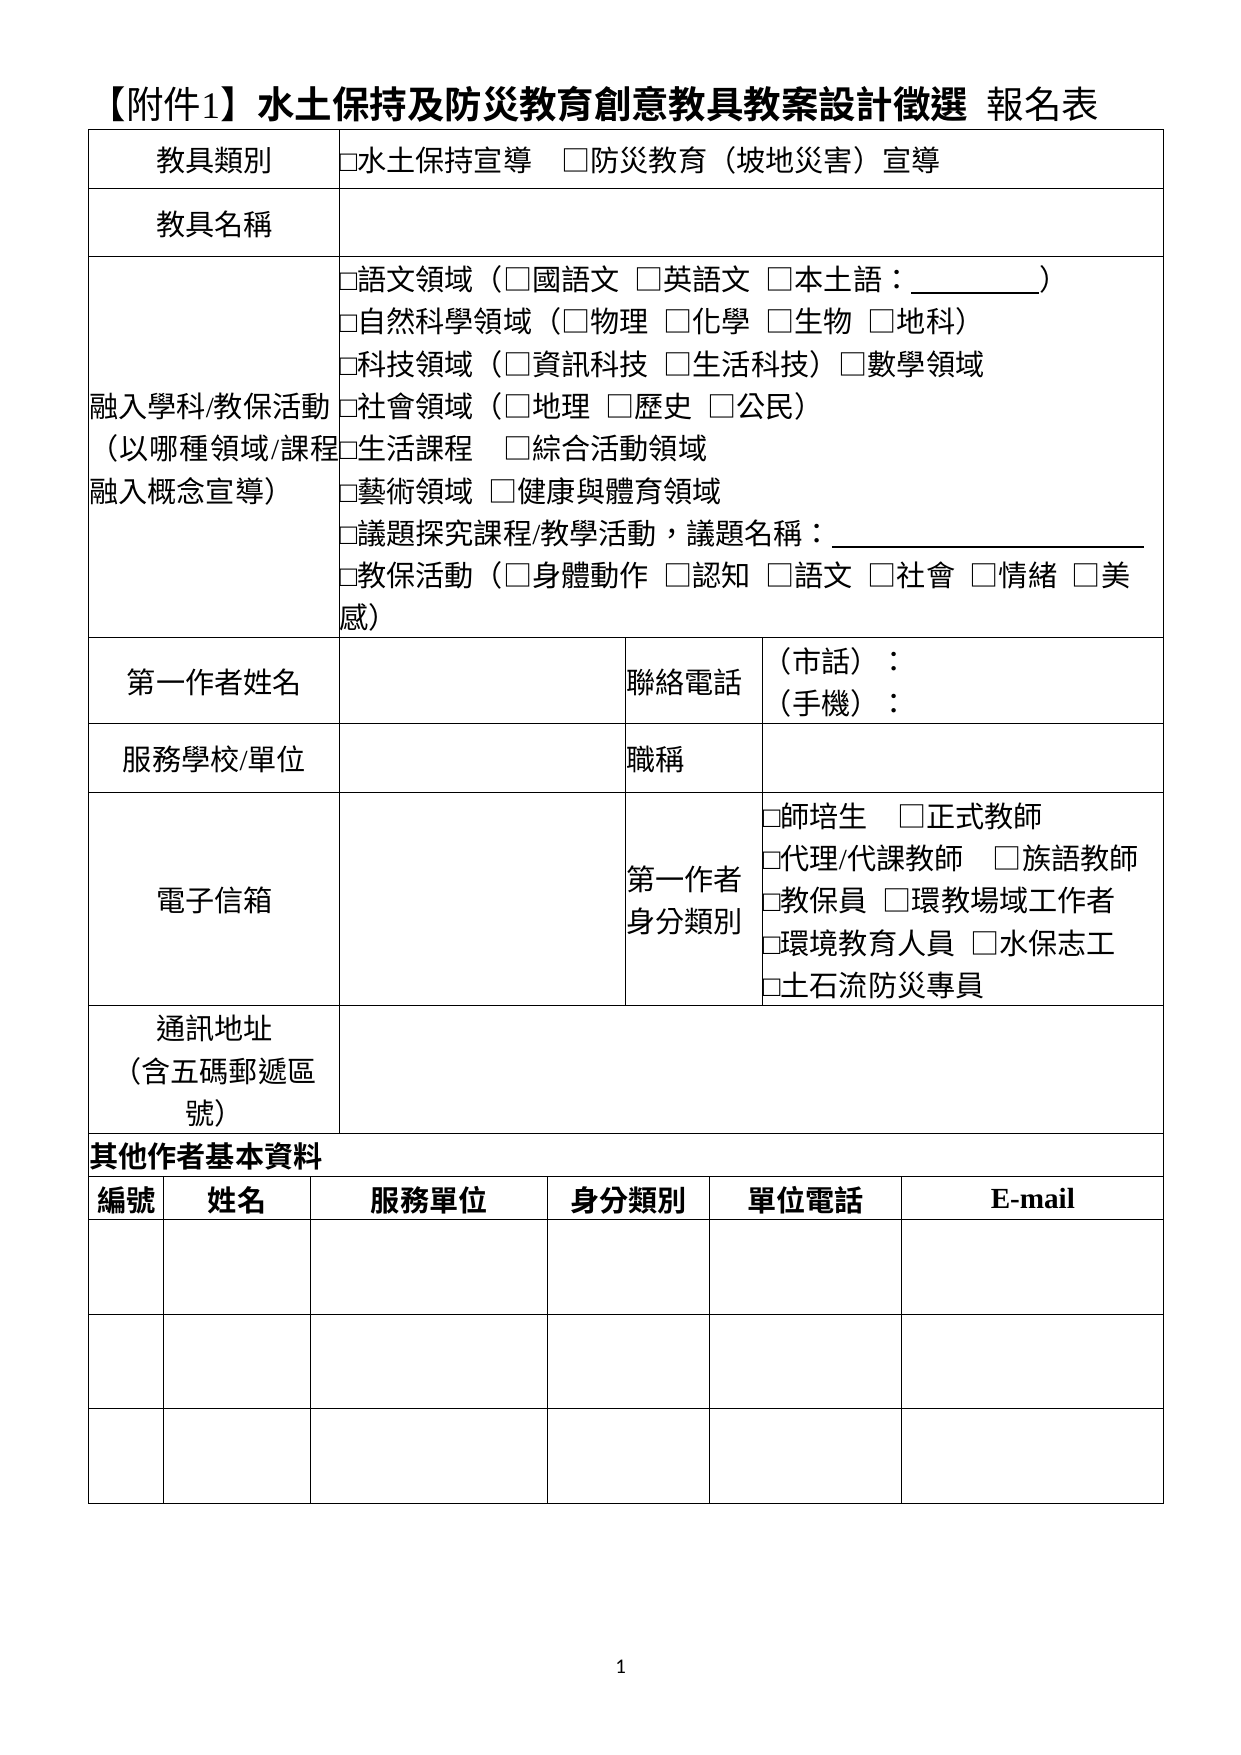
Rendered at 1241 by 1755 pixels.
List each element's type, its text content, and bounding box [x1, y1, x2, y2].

table_cell [89, 1409, 163, 1503]
table_header 教具類別 [89, 130, 339, 188]
table_cell [164, 1409, 310, 1503]
table_cell [548, 1409, 709, 1503]
table_cell 單位電話 [710, 1177, 901, 1219]
table_cell [902, 1315, 1163, 1408]
table_cell [340, 1006, 1163, 1133]
table_cell [164, 1315, 310, 1408]
table_cell [710, 1220, 901, 1314]
table_cell □語文領域（□國語文 □英語文 □本土語： ） □自然科學領域（□物理 □化學 □生物 □地科） □科技領域（□資訊科技 □生活科技）□數學領域 □社會領域（□地理 □歷史 □公民） □生活課程 □綜合活動領域 □藝術領域 □健康與體育領域 □議題探究課程/教學活動，議題名稱： □教保活動（□身體動作 □認知 □語文 □社會 □情緒 □美感） [340, 257, 1163, 637]
table_cell 身分類別 [548, 1177, 709, 1219]
table_cell 職稱 [626, 724, 762, 792]
table_cell E-mail [902, 1177, 1163, 1219]
table_cell [710, 1409, 901, 1503]
table_cell 第一作者姓名 [89, 638, 339, 723]
table_cell [340, 189, 1163, 256]
table_cell [340, 793, 625, 1005]
table_cell [311, 1315, 547, 1408]
table_header □水土保持宣導 □防災教育（坡地災害）宣導 [340, 130, 1163, 188]
table_cell 編號 [89, 1177, 163, 1219]
table_cell [548, 1220, 709, 1314]
table_cell 其他作者基本資料 [89, 1134, 1163, 1176]
table_cell 第一作者身分類別 [626, 793, 762, 1005]
table_cell [902, 1220, 1163, 1314]
table_cell 服務學校/單位 [89, 724, 339, 792]
text 【附件1】水土保持及防災教育創意教具教案設計徵選 報名表 [89, 75, 1152, 129]
table_cell [548, 1315, 709, 1408]
table_cell [311, 1220, 547, 1314]
table_cell [340, 724, 625, 792]
table_cell [311, 1409, 547, 1503]
table_cell [89, 1315, 163, 1408]
table_cell [710, 1315, 901, 1408]
table_cell □師培生 □正式教師 □代理/代課教師 □族語教師 □教保員 □環教場域工作者 □環境教育人員 □水保志工 □土石流防災專員 [763, 793, 1163, 1005]
table_cell 聯絡電話 [626, 638, 762, 723]
table_cell 通訊地址 （含五碼郵遞區號） [89, 1006, 339, 1133]
table_cell [340, 638, 625, 723]
table_cell [763, 724, 1163, 792]
table_cell [902, 1409, 1163, 1503]
table_cell [164, 1220, 310, 1314]
table_cell 教具名稱 [89, 189, 339, 256]
table_cell 電子信箱 [89, 793, 339, 1005]
table_cell 姓名 [164, 1177, 310, 1219]
table_cell [89, 1220, 163, 1314]
table_cell 融入學科/教保活動 （以哪種領域/課程融入概念宣導） [89, 257, 339, 637]
table_cell （市話）： （手機）： [763, 638, 1163, 723]
table_cell 服務單位 [311, 1177, 547, 1219]
